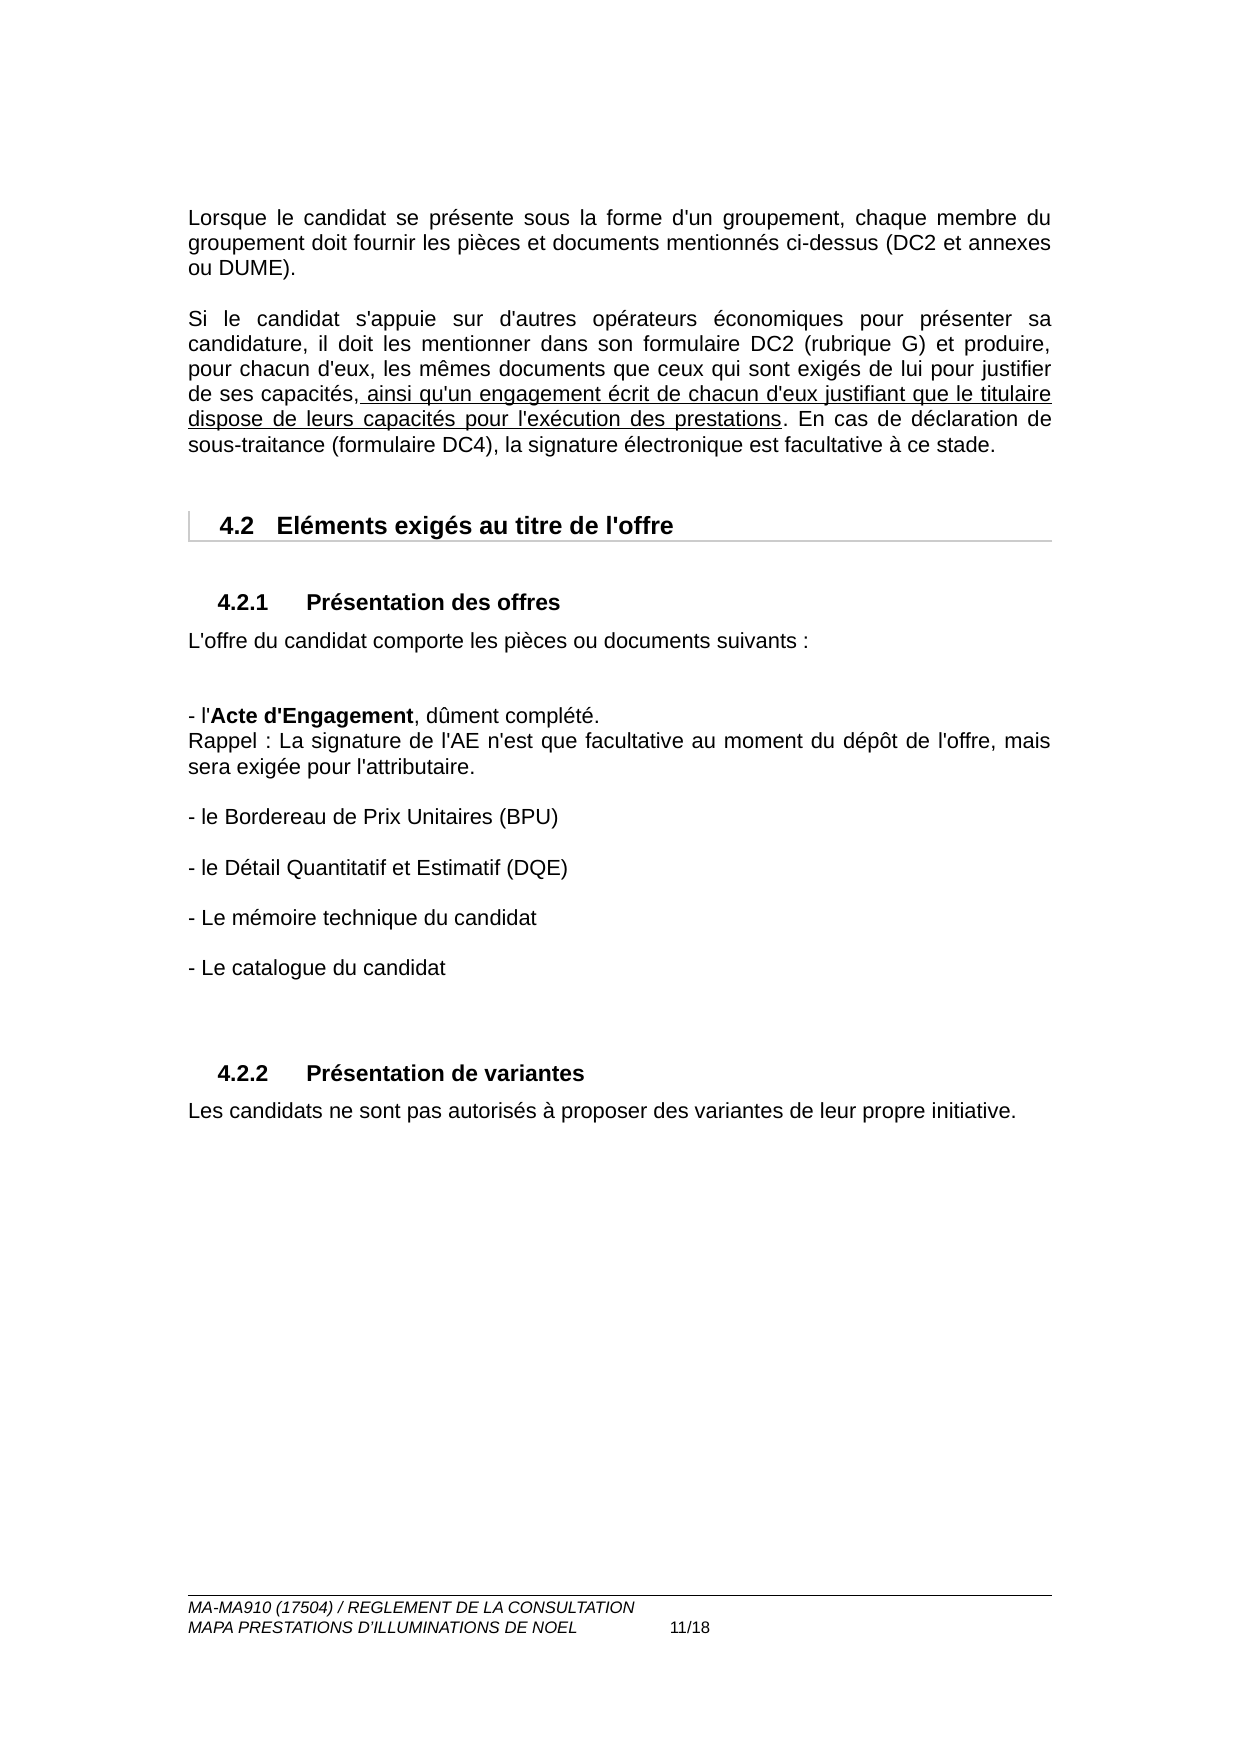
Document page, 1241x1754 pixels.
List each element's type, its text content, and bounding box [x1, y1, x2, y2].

text Si le candidat s'appuie sur d'autres opérateurs économiques pour présenter sa candidature, il doit les mentionner dans son formulaire DC2 (rubrique G) et produire, pour chacun d'eux, les mêmes documents que ceux qui sont exigés de lui pour justifier de ses capacités, ainsi qu'un engagement écrit de chacun d'eux justifiant que le titulaire dispose de leurs capacités pour l'exécution des prestations. En cas de déclaration de sous-traitance (formulaire DC4), la signature électronique est facultative à ce stade. [188, 305, 1052, 457]
text Lorsque le candidat se présente sous la forme d'un groupement, chaque membre du groupement doit fournir les pièces et documents mentionnés ci-dessus (DC2 et annexes ou DUME). [188, 204, 1052, 280]
text - le Détail Quantitatif et Estimatif (DQE) [188, 854, 1052, 879]
text - Le mémoire technique du candidat [188, 905, 1052, 930]
text Rappel : La signature de l'AE n'est que facultative au moment du dépôt de l'offre, mais sera exigée pour l'attributaire. [188, 728, 1052, 779]
subtitle Eléments exigés au titre de l'offre [190, 511, 1052, 540]
text Les candidats ne sont pas autorisés à proposer des variantes de leur propre initiative. [188, 1098, 1052, 1124]
subtitle Présentation de variantes [188, 1060, 1052, 1087]
text - Le catalogue du candidat [188, 955, 1052, 980]
subtitle Présentation des offres [188, 589, 1052, 616]
text - l'Acte d'Engagement, dûment complété. [188, 703, 1052, 728]
text - le Bordereau de Prix Unitaires (BPU) [188, 804, 1052, 829]
text L'offre du candidat comporte les pièces ou documents suivants : [188, 627, 1052, 653]
